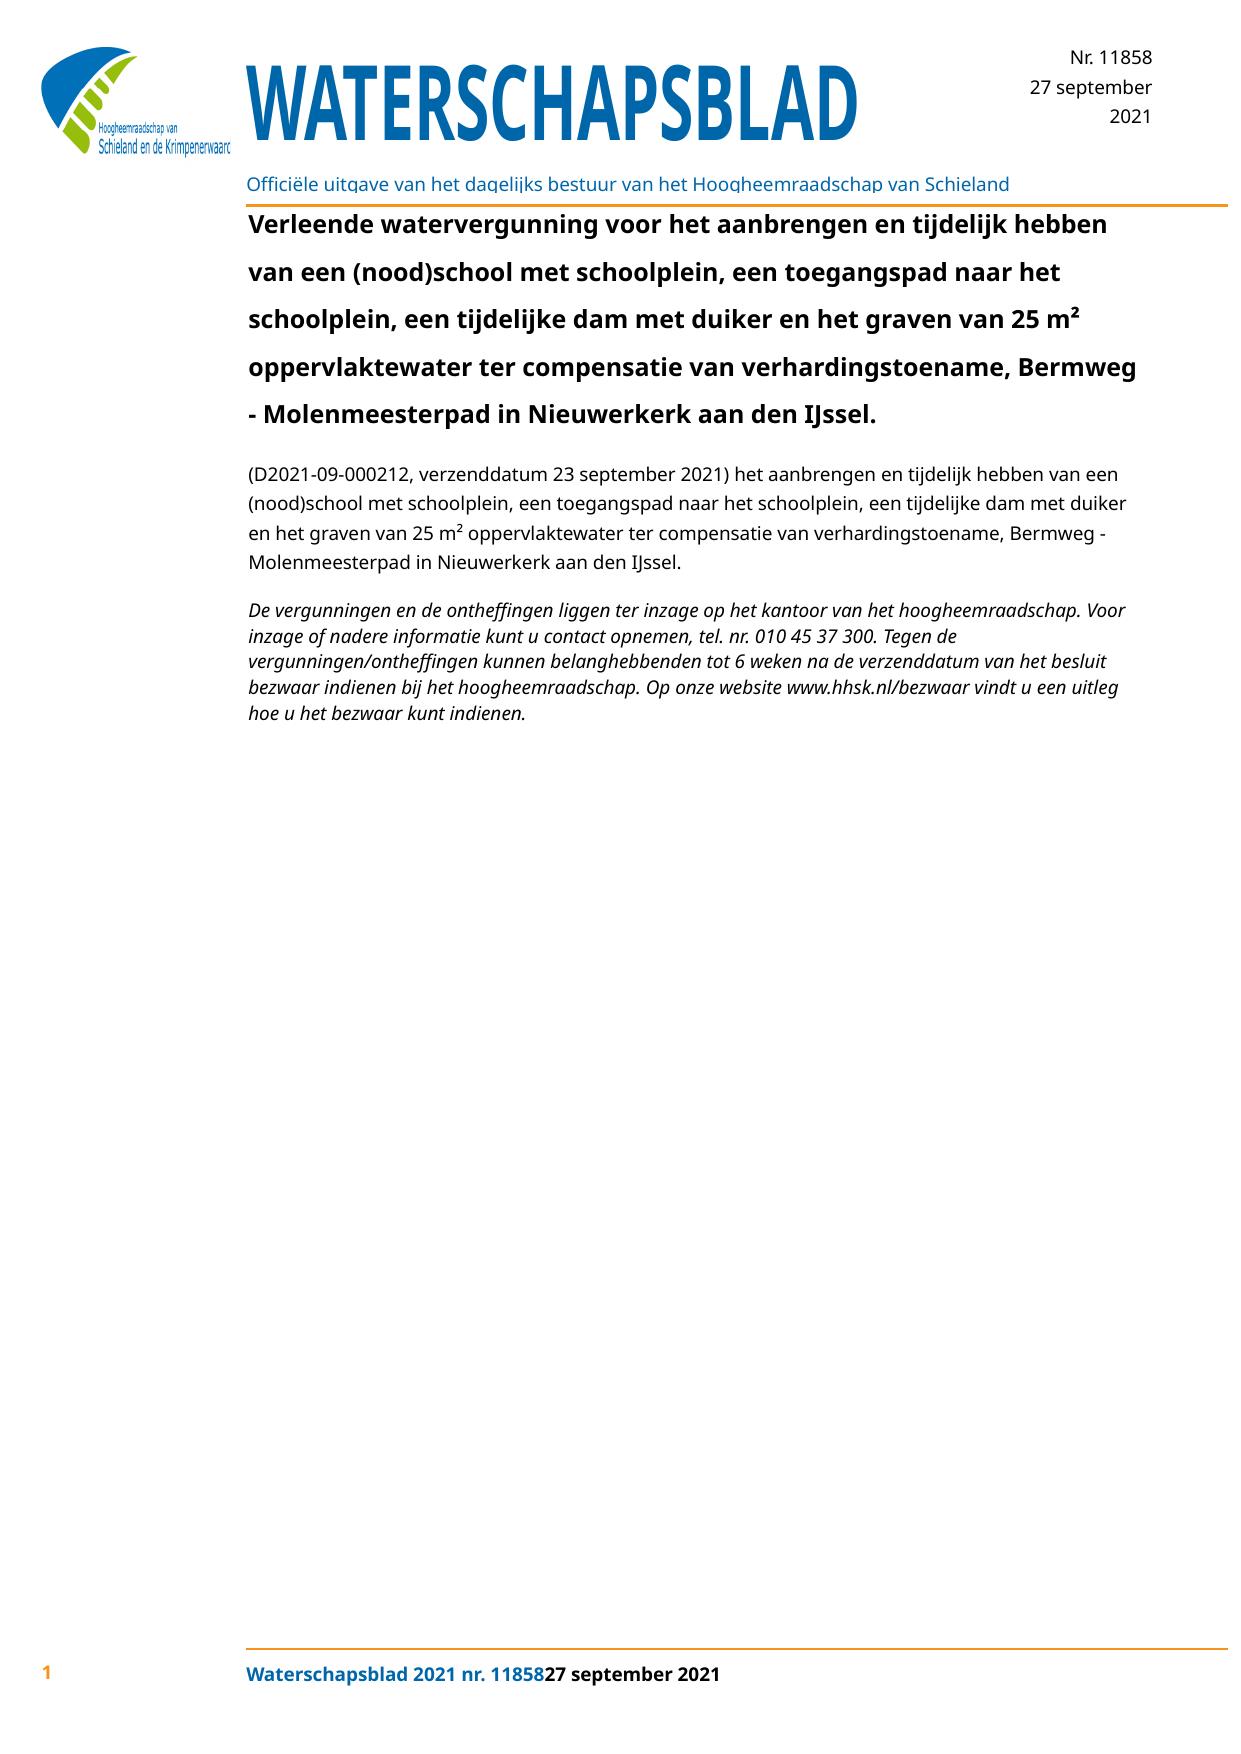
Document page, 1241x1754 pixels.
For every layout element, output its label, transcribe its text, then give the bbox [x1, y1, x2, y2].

text De vergunningen en de ontheffingen liggen ter inzage op het kantoor van het hoogheemraadschap. Voor inzage of nadere informatie kunt u contact opnemen, tel. nr. 010 45 37 300. Tegen de vergunningen/ontheffingen kunnen belanghebbenden tot 6 weken na de verzenddatum van het besluit bezwaar indienen bij het hoogheemraadschap. Op onze website www.hhsk.nl/bezwaar vindt u een uitleg hoe u het bezwaar kunt indienen. [248, 597, 1152, 726]
text Verleende watervergunning voor het aanbrengen en tijdelijk hebben van een (nood)school met schoolplein, een toegangspad naar het schoolplein, een tijdelijke dam met duiker en het graven van 25 m² oppervlaktewater ter compensatie van verhardingstoename, Bermweg - Molenmeesterpad in Nieuwerkerk aan den IJssel. [248, 207, 1152, 431]
picture [41, 47, 231, 172]
text (D2021-09-000212, verzenddatum 23 september 2021) het aanbrengen en tijdelijk hebben van een (nood)school met schoolplein, een toegangspad naar het schoolplein, een tijdelijke dam met duiker en het graven van 25 m² oppervlaktewater ter compensatie van verhardingstoename, Bermweg - Molenmeesterpad in Nieuwerkerk aan den IJssel. [248, 461, 1152, 575]
